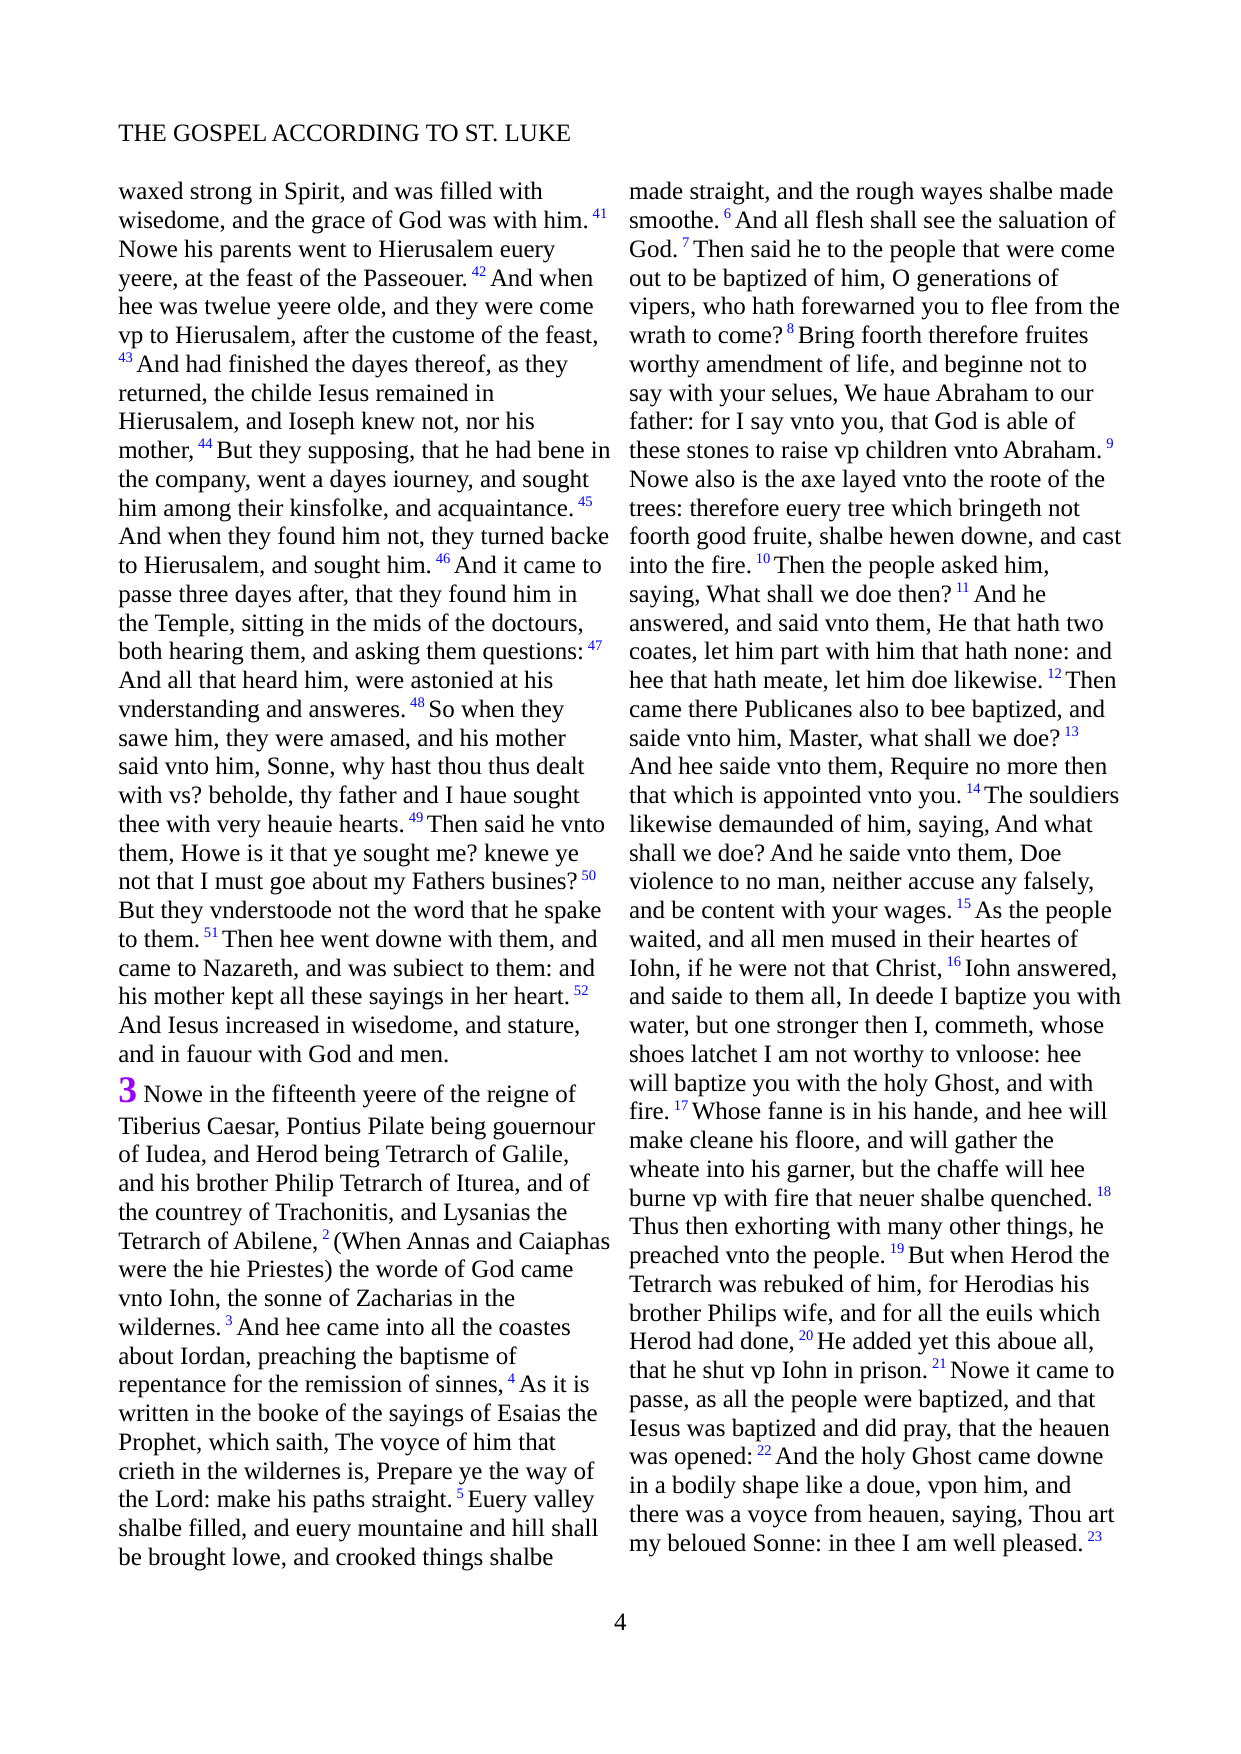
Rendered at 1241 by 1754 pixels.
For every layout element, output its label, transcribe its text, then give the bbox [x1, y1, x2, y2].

text 3 Nowe in the fifteenth yeere of the reigne of Tiberius Caesar, Pontius Pilate being gouernour of Iudea, and Herod being Tetrarch of Galile, and his brother Philip Tetrarch of Iturea, and of the countrey of Trachonitis, and Lysanias the Tetrarch of Abilene, 2 (When Annas and Caiaphas were the hie Priestes) the worde of God came vnto Iohn, the sonne of Zacharias in the wildernes. 3 And hee came into all the coastes about Iordan, preaching the baptisme of repentance for the remission of sinnes, 4 As it is written in the booke of the sayings of Esaias the Prophet, which saith, The voyce of him that crieth in the wildernes is, Prepare ye the way of the Lord: make his paths straight. 5 Euery valley shalbe filled, and euery mountaine and hill shall be brought lowe, and crooked things shalbe [118, 1068, 611, 1571]
text waxed strong in Spirit, and was filled with wisedome, and the grace of God was with him. 41 Nowe his parents went to Hierusalem euery yeere, at the feast of the Passeouer. 42 And when hee was twelue yeere olde, and they were come vp to Hierusalem, after the custome of the feast, 43 And had finished the dayes thereof, as they returned, the childe Iesus remained in Hierusalem, and Ioseph knew not, nor his mother, 44 But they supposing, that he had bene in the company, went a dayes iourney, and sought him among their kinsfolke, and acquaintance. 45 And when they found him not, they turned backe to Hierusalem, and sought him. 46 And it came to passe three dayes after, that they found him in the Temple, sitting in the mids of the doctours, both hearing them, and asking them questions: 47 And all that heard him, were astonied at his vnderstanding and answeres. 48 So when they sawe him, they were amased, and his mother said vnto him, Sonne, why hast thou thus dealt with vs? beholde, thy father and I haue sought thee with very heauie hearts. 49 Then said he vnto them, Howe is it that ye sought me? knewe ye not that I must goe about my Fathers busines? 50 But they vnderstoode not the word that he spake to them. 51 Then hee went downe with them, and came to Nazareth, and was subiect to them: and his mother kept all these sayings in her heart. 52 And Iesus increased in wisedome, and stature, and in fauour with God and men. [118, 176, 611, 1068]
text made straight, and the rough wayes shalbe made smoothe. 6 And all flesh shall see the saluation of God. 7 Then said he to the people that were come out to be baptized of him, O generations of vipers, who hath forewarned you to flee from the wrath to come? 8 Bring foorth therefore fruites worthy amendment of life, and beginne not to say with your selues, We haue Abraham to our father: for I say vnto you, that God is able of these stones to raise vp children vnto Abraham. 9 Nowe also is the axe layed vnto the roote of the trees: therefore euery tree which bringeth not foorth good fruite, shalbe hewen downe, and cast into the fire. 10 Then the people asked him, saying, What shall we doe then? 11 And he answered, and said vnto them, He that hath two coates, let him part with him that hath none: and hee that hath meate, let him doe likewise. 12 Then came there Publicanes also to bee baptized, and saide vnto him, Master, what shall we doe? 13 And hee saide vnto them, Require no more then that which is appointed vnto you. 14 The souldiers likewise demaunded of him, saying, And what shall we doe? And he saide vnto them, Doe violence to no man, neither accuse any falsely, and be content with your wages. 15 As the people waited, and all men mused in their heartes of Iohn, if he were not that Christ, 16 Iohn answered, and saide to them all, In deede I baptize you with water, but one stronger then I, commeth, whose shoes latchet I am not worthy to vnloose: hee will baptize you with the holy Ghost, and with fire. 17 Whose fanne is in his hande, and hee will make cleane his floore, and will gather the wheate into his garner, but the chaffe will hee burne vp with fire that neuer shalbe quenched. 18 Thus then exhorting with many other things, he preached vnto the people. 19 But when Herod the Tetrarch was rebuked of him, for Herodias his brother Philips wife, and for all the euils which Herod had done, 20 He added yet this aboue all, that he shut vp Iohn in prison. 21 Nowe it came to passe, as all the people were baptized, and that Iesus was baptized and did pray, that the heauen was opened: 22 And the holy Ghost came downe in a bodily shape like a doue, vpon him, and there was a voyce from heauen, saying, Thou art my beloued Sonne: in thee I am well pleased. 23 [629, 176, 1122, 1556]
